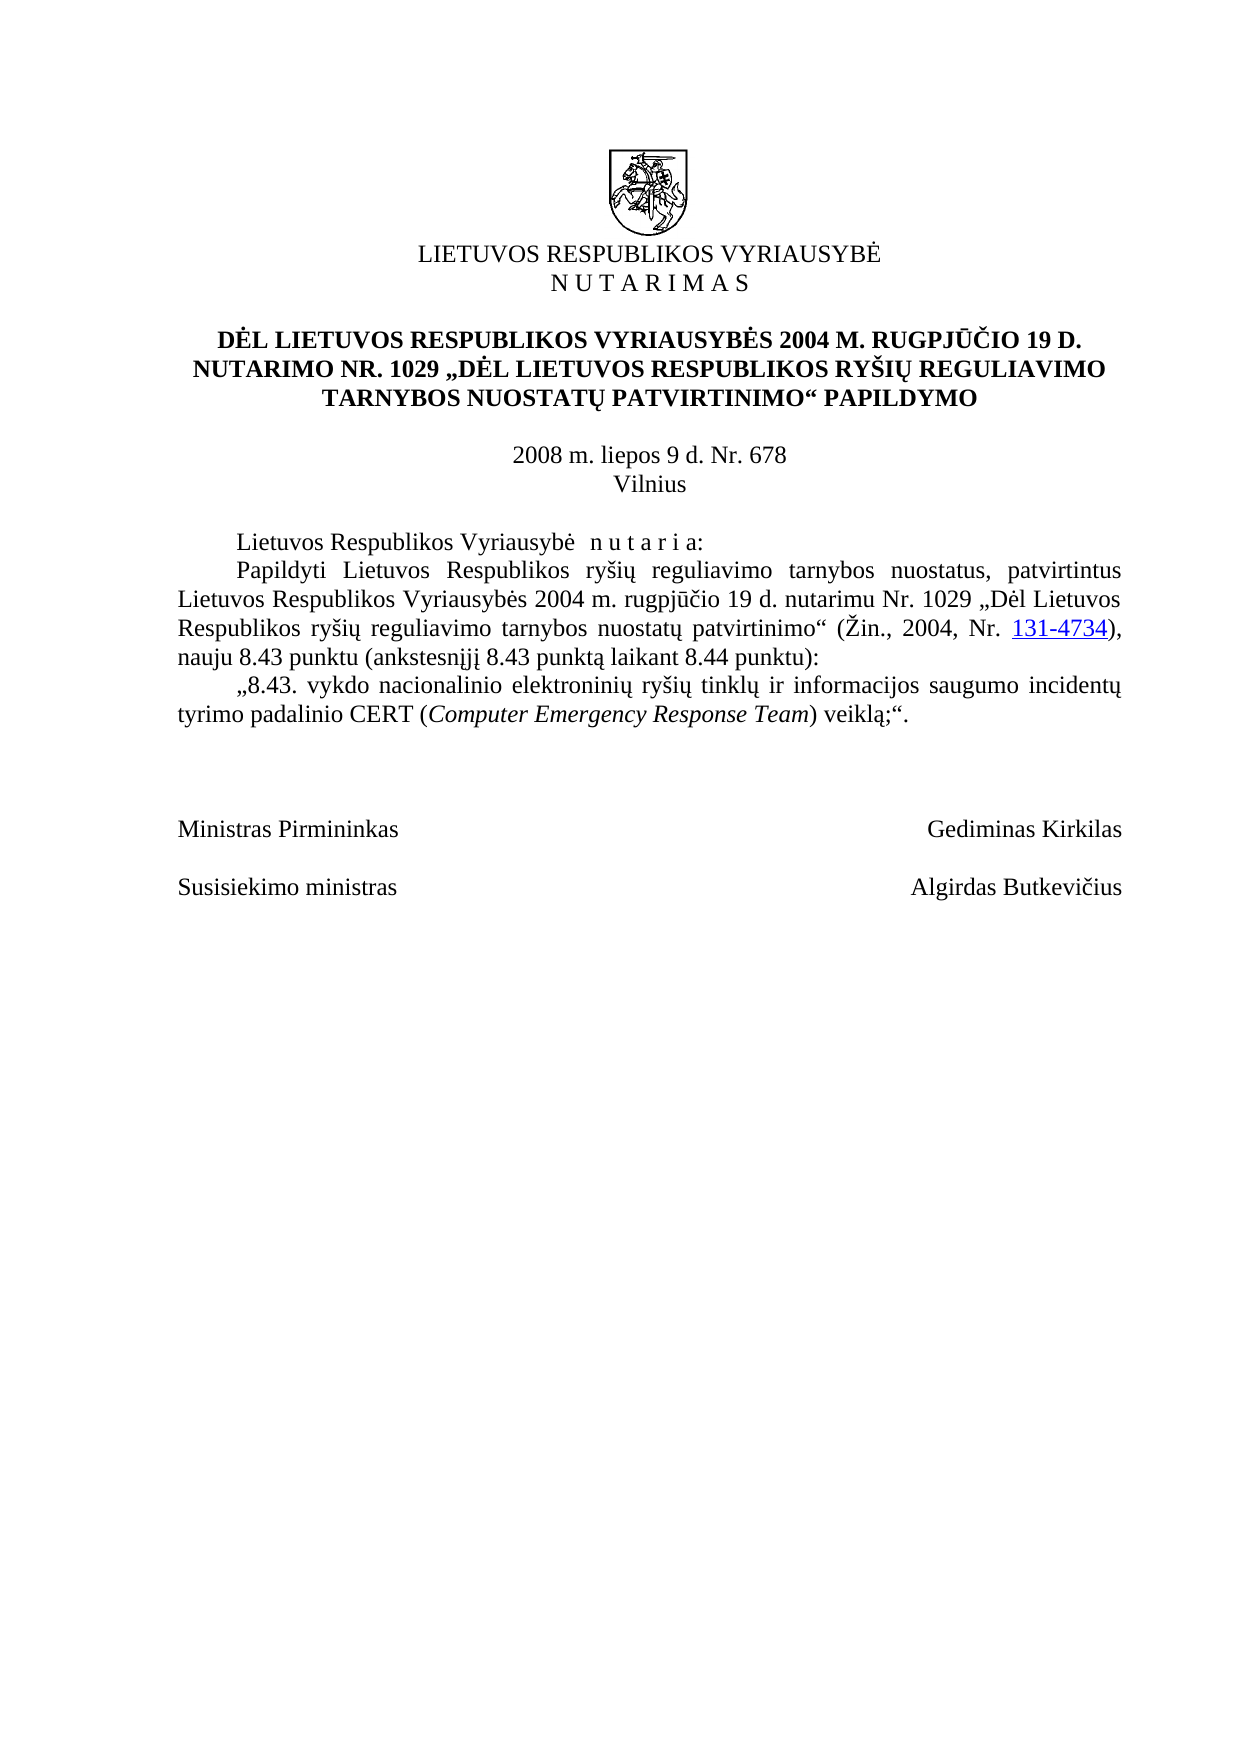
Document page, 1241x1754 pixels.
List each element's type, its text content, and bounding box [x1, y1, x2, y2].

text 2008 m. liepos 9 d. Nr. 678 [177, 440, 1122, 469]
text Lietuvos Respublikos Vyriausybė nutaria: [177, 527, 1122, 555]
text Vilnius [177, 469, 1122, 498]
text „8.43. vykdo nacionalinio elektroninių ryšių tinklų ir informacijos saugumo incidentų tyrimo padalinio CERT (Computer Emergency Response Team) veiklą;“. [177, 670, 1122, 728]
text Ministras Pirmininkas Gediminas Kirkilas [177, 814, 1122, 843]
text DĖL LIETUVOS RESPUBLIKOS VYRIAUSYBĖS 2004 M. RUGPJŪČIO 19 D. NUTARIMO NR. 1029 „DĖL LIETUVOS RESPUBLIKOS RYŠIŲ REGULIAVIMO TARNYBOS NUOSTATŲ PATVIRTINIMO“ PApildyMO [177, 325, 1122, 412]
text Lietuvos Respublikos Vyriausybė [177, 239, 1122, 268]
text NUTARIMAS [177, 268, 1122, 297]
text Susisiekimo ministras Algirdas Butkevičius [177, 872, 1122, 900]
text Papildyti Lietuvos Respublikos ryšių reguliavimo tarnybos nuostatus, patvirtintus Lietuvos Respublikos Vyriausybės 2004 m. rugpjūčio 19 d. nutarimu Nr. 1029 „Dėl Lietuvos Respublikos ryšių reguliavimo tarnybos nuostatų patvirtinimo“ (Žin., 2004, Nr. 131-4734), nauju 8.43 punktu (ankstesnįjį 8.43 punktą laikant 8.44 punktu): [177, 555, 1122, 670]
